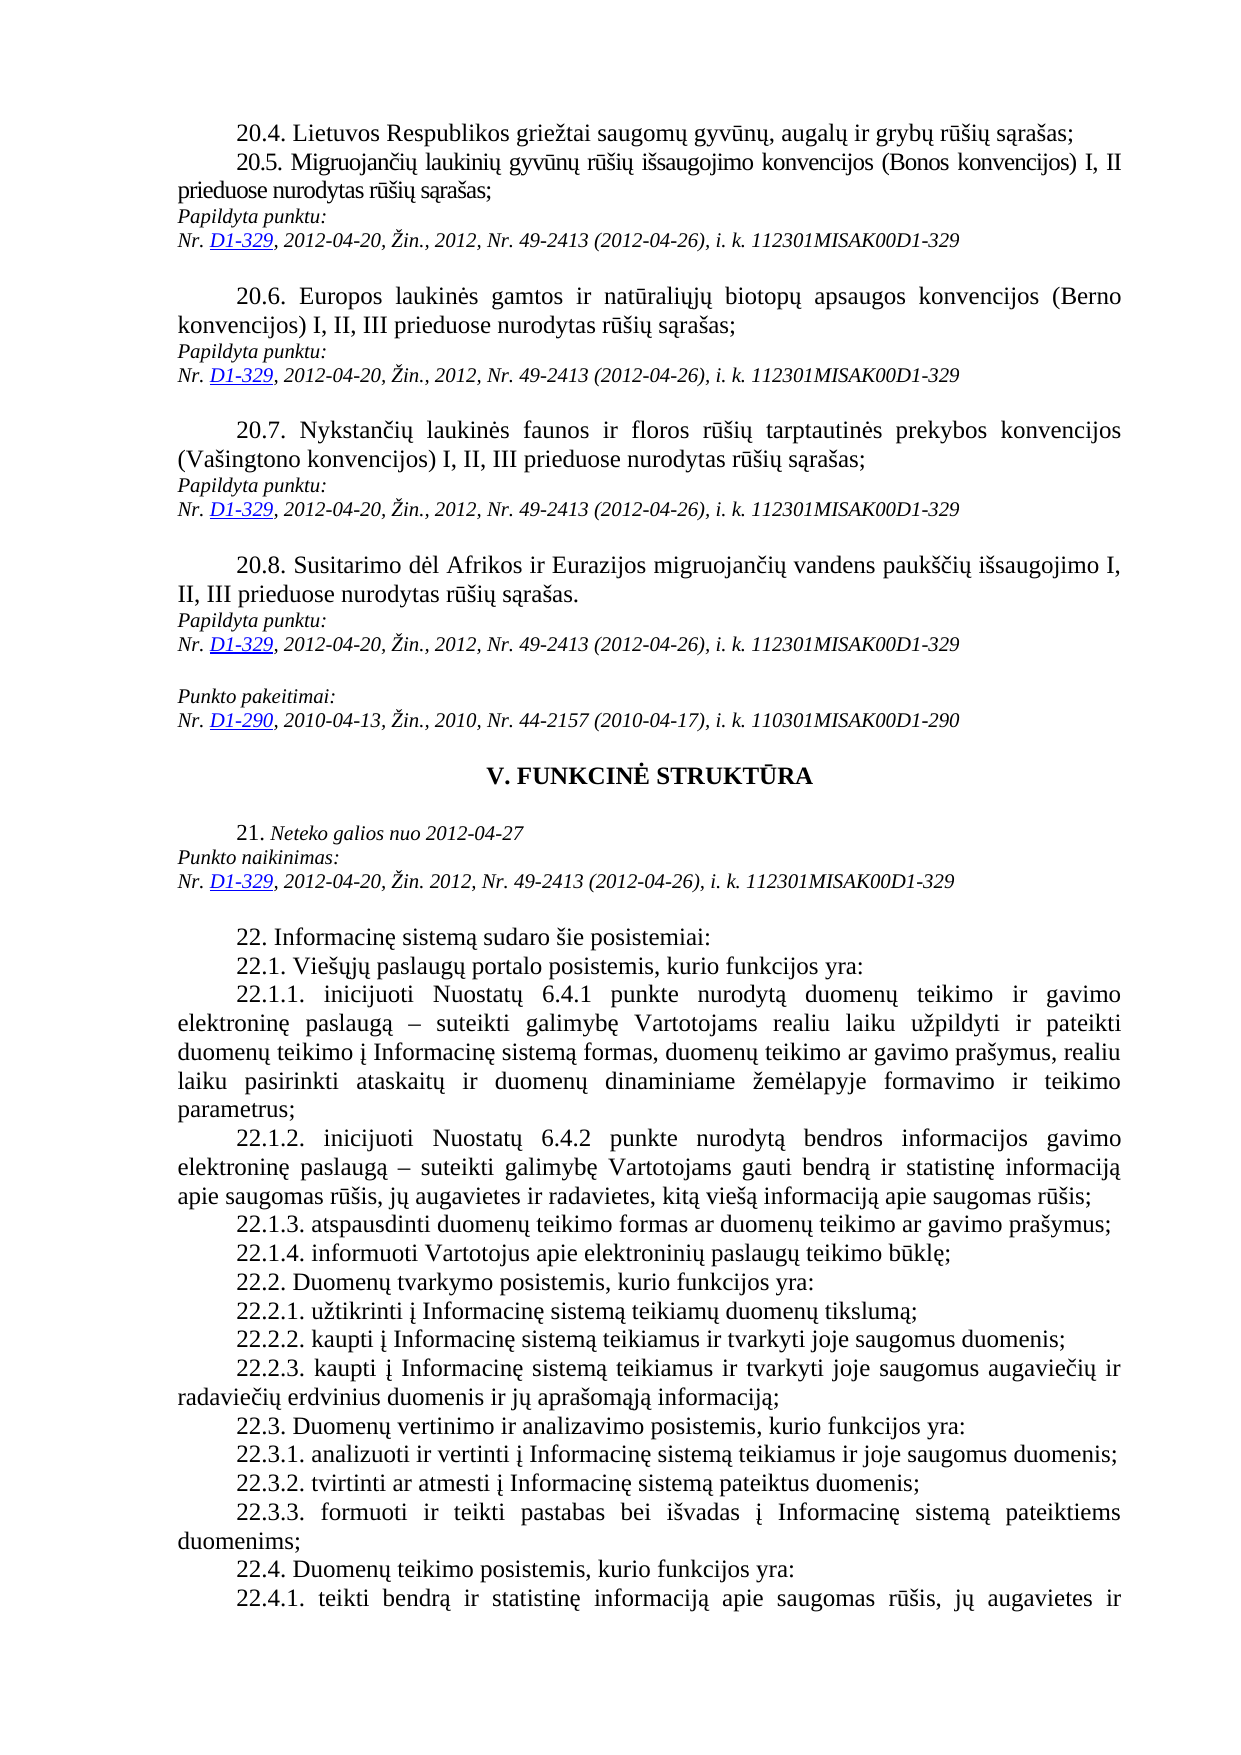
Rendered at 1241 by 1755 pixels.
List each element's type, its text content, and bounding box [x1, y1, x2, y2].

text Punkto naikinimas: [177, 845, 1122, 869]
text Papildyta punktu: [177, 473, 1122, 497]
text Papildyta punktu: [177, 204, 1122, 228]
text 22.4. Duomenų teikimo posistemis, kurio funkcijos yra: [177, 1554, 1122, 1583]
text 22.2.1. užtikrinti į Informacinę sistemą teikiamų duomenų tikslumą; [177, 1296, 1122, 1324]
text 20.7. Nykstančių laukinės faunos ir floros rūšių tarptautinės prekybos konvencijos (Vašingtono konvencijos) I, II, III prieduose nurodytas rūšių sąrašas; [177, 416, 1122, 473]
text 22.1. Viešųjų paslaugų portalo posistemis, kurio funkcijos yra: [177, 951, 1122, 979]
text Nr. D1-290, 2010-04-13, Žin., 2010, Nr. 44-2157 (2010-04-17), i. k. 110301MISAK00D1-290 [177, 708, 1122, 732]
text 22.2.3. kaupti į Informacinę sistemą teikiamus ir tvarkyti joje saugomus augaviečių ir radaviečių erdvinius duomenis ir jų aprašomąją informaciją; [177, 1353, 1122, 1411]
text 22.3.2. tvirtinti ar atmesti į Informacinę sistemą pateiktus duomenis; [177, 1468, 1122, 1497]
text Nr. D1-329, 2012-04-20, Žin., 2012, Nr. 49-2413 (2012-04-26), i. k. 112301MISAK00D1-329 [177, 228, 1122, 252]
text Nr. D1-329, 2012-04-20, Žin., 2012, Nr. 49-2413 (2012-04-26), i. k. 112301MISAK00D1-329 [177, 363, 1122, 387]
text Papildyta punktu: [177, 339, 1122, 363]
text 22. Informacinę sistemą sudaro šie posistemiai: [177, 922, 1122, 951]
text 22.1.2. inicijuoti Nuostatų 6.4.2 punkte nurodytą bendros informacijos gavimo elektroninę paslaugą – suteikti galimybę Vartotojams gauti bendrą ir statistinę informaciją apie saugomas rūšis, jų augavietes ir radavietes, kitą viešą informaciją apie saugomas rūšis; [177, 1123, 1122, 1209]
text 20.5. Migruojančių laukinių gyvūnų rūšių išsaugojimo konvencijos (Bonos konvencijos) I, II prieduose nurodytas rūšių sąrašas; [177, 147, 1122, 204]
text 22.1.1. inicijuoti Nuostatų 6.4.1 punkte nurodytą duomenų teikimo ir gavimo elektroninę paslaugą – suteikti galimybę Vartotojams realiu laiku užpildyti ir pateikti duomenų teikimo į Informacinę sistemą formas, duomenų teikimo ar gavimo prašymus, realiu laiku pasirinkti ataskaitų ir duomenų dinaminiame žemėlapyje formavimo ir teikimo parametrus; [177, 979, 1122, 1123]
text 22.1.4. informuoti Vartotojus apie elektroninių paslaugų teikimo būklę; [177, 1238, 1122, 1267]
text 22.2.2. kaupti į Informacinę sistemą teikiamus ir tvarkyti joje saugomus duomenis; [177, 1324, 1122, 1353]
text 22.4.1. teikti bendrą ir statistinę informaciją apie saugomas rūšis, jų augavietes ir [177, 1583, 1122, 1612]
text V. FUNKCINĖ STRUKTŪRA [177, 761, 1122, 790]
text 22.3.1. analizuoti ir vertinti į Informacinę sistemą teikiamus ir joje saugomus duomenis; [177, 1439, 1122, 1468]
text 22.3. Duomenų vertinimo ir analizavimo posistemis, kurio funkcijos yra: [177, 1411, 1122, 1439]
text Nr. D1-329, 2012-04-20, Žin. 2012, Nr. 49-2413 (2012-04-26), i. k. 112301MISAK00D1-329 [177, 869, 1122, 893]
text 20.4. Lietuvos Respublikos griežtai saugomų gyvūnų, augalų ir grybų rūšių sąrašas; [177, 118, 1122, 147]
text 21. Neteko galios nuo 2012-04-27 [177, 819, 1122, 845]
text Nr. D1-329, 2012-04-20, Žin., 2012, Nr. 49-2413 (2012-04-26), i. k. 112301MISAK00D1-329 [177, 497, 1122, 521]
text Punkto pakeitimai: [177, 684, 1122, 708]
text 20.6. Europos laukinės gamtos ir natūraliųjų biotopų apsaugos konvencijos (Berno konvencijos) I, II, III prieduose nurodytas rūšių sąrašas; [177, 281, 1122, 339]
text Papildyta punktu: [177, 607, 1122, 632]
text 20.8. Susitarimo dėl Afrikos ir Eurazijos migruojančių vandens paukščių išsaugojimo I, II, III prieduose nurodytas rūšių sąrašas. [177, 550, 1122, 607]
text 22.3.3. formuoti ir teikti pastabas bei išvadas į Informacinę sistemą pateiktiems duomenims; [177, 1497, 1122, 1554]
text 22.2. Duomenų tvarkymo posistemis, kurio funkcijos yra: [177, 1267, 1122, 1296]
text 22.1.3. atspausdinti duomenų teikimo formas ar duomenų teikimo ar gavimo prašymus; [177, 1209, 1122, 1238]
text Nr. D1-329, 2012-04-20, Žin., 2012, Nr. 49-2413 (2012-04-26), i. k. 112301MISAK00D1-329 [177, 632, 1122, 656]
